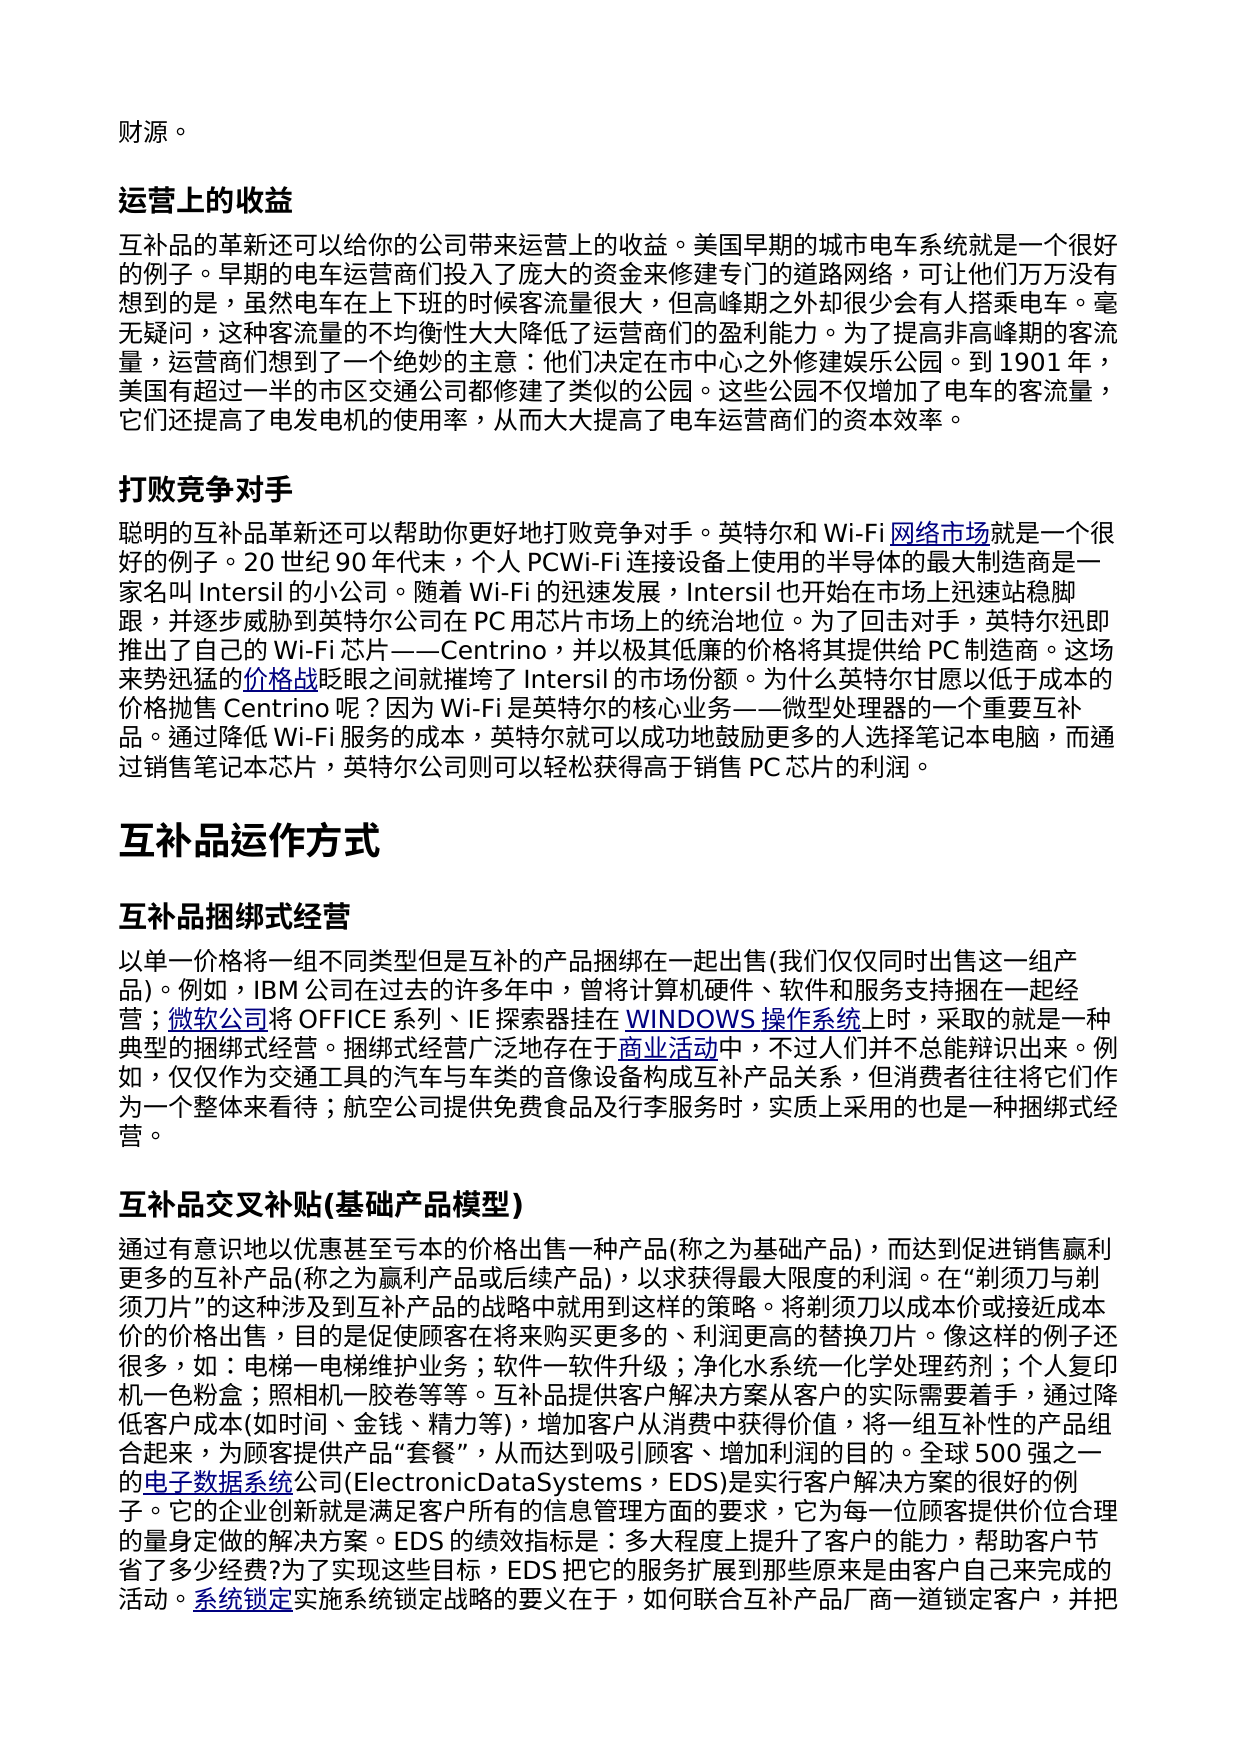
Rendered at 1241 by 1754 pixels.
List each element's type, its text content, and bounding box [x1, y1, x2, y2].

text 财源。 [118, 118, 1122, 147]
text 以单一价格将一组不同类型但是互补的产品捆绑在一起出售(我们仅仅同时出售这一组产品)。例如，IBM公司在过去的许多年中，曾将计算机硬件、软件和服务支持捆在一起经营；微软公司将OFFICE系列、IE探索器挂在WINDOWS操作系统上时，采取的就是一种典型的捆绑式经营。捆绑式经营广泛地存在于商业活动中，不过人们并不总能辩识出来。例如，仅仅作为交通工具的汽车与车类的音像设备构成互补产品关系，但消费者往往将它们作为一个整体来看待；航空公司提供免费食品及行李服务时，实质上采用的也是一种捆绑式经营。 [118, 947, 1122, 1151]
subtitle 互补品运作方式 [118, 819, 1122, 863]
text 互补品的革新还可以给你的公司带来运营上的收益。美国早期的城市电车系统就是一个很好的例子。早期的电车运营商们投入了庞大的资金来修建专门的道路网络，可让他们万万没有想到的是，虽然电车在上下班的时候客流量很大，但高峰期之外却很少会有人搭乘电车。毫无疑问，这种客流量的不均衡性大大降低了运营商们的盈利能力。为了提高非高峰期的客流量，运营商们想到了一个绝妙的主意：他们决定在市中心之外修建娱乐公园。到1901年，美国有超过一半的市区交通公司都修建了类似的公园。这些公园不仅增加了电车的客流量，它们还提高了电发电机的使用率，从而大大提高了电车运营商们的资本效率。 [118, 231, 1122, 435]
text 聪明的互补品革新还可以帮助你更好地打败竞争对手。英特尔和Wi-Fi网络市场就是一个很好的例子。20世纪90年代末，个人PCWi-Fi连接设备上使用的半导体的最大制造商是一家名叫Intersil的小公司。随着Wi-Fi的迅速发展，Intersil也开始在市场上迅速站稳脚跟，并逐步威胁到英特尔公司在PC用芯片市场上的统治地位。为了回击对手，英特尔迅即推出了自己的Wi-Fi芯片——Centrino，并以极其低廉的价格将其提供给PC制造商。这场来势迅猛的价格战眨眼之间就摧垮了Intersil的市场份额。为什么英特尔甘愿以低于成本的价格抛售Centrino呢？因为Wi-Fi是英特尔的核心业务——微型处理器的一个重要互补品。通过降低Wi-Fi服务的成本，英特尔就可以成功地鼓励更多的人选择笔记本电脑，而通过销售笔记本芯片，英特尔公司则可以轻松获得高于销售PC芯片的利润。 [118, 519, 1122, 782]
subtitle 运营上的收益 [118, 185, 1122, 219]
subtitle 互补品捆绑式经营 [118, 901, 1122, 934]
text 通过有意识地以优惠甚至亏本的价格出售一种产品(称之为基础产品)，而达到促进销售赢利更多的互补产品(称之为赢利产品或后续产品)，以求获得最大限度的利润。在“剃须刀与剃须刀片”的这种涉及到互补产品的战略中就用到这样的策略。将剃须刀以成本价或接近成本价的价格出售，目的是促使顾客在将来购买更多的、利润更高的替换刀片。像这样的例子还很多，如：电梯一电梯维护业务；软件一软件升级；净化水系统一化学处理药剂；个人复印机一色粉盒；照相机一胶卷等等。互补品提供客户解决方案从客户的实际需要着手，通过降低客户成本(如时间、金钱、精力等)，增加客户从消费中获得价值，将一组互补性的产品组合起来，为顾客提供产品“套餐”，从而达到吸引顾客、增加利润的目的。全球500强之一的电子数据系统公司(ElectronicDataSystems，EDS)是实行客户解决方案的很好的例子。它的企业创新就是满足客户所有的信息管理方面的要求，它为每一位顾客提供价位合理的量身定做的解决方案。EDS的绩效指标是：多大程度上提升了客户的能力，帮助客户节省了多少经费?为了实现这些目标，EDS把它的服务扩展到那些原来是由客户自己来完成的活动。系统锁定实施系统锁定战略的要义在于，如何联合互补产品厂商一道锁定客户，并把 [118, 1235, 1122, 1614]
subtitle 互补品交叉补贴(基础产品模型) [118, 1189, 1122, 1223]
subtitle 打败竞争对手 [118, 473, 1122, 507]
